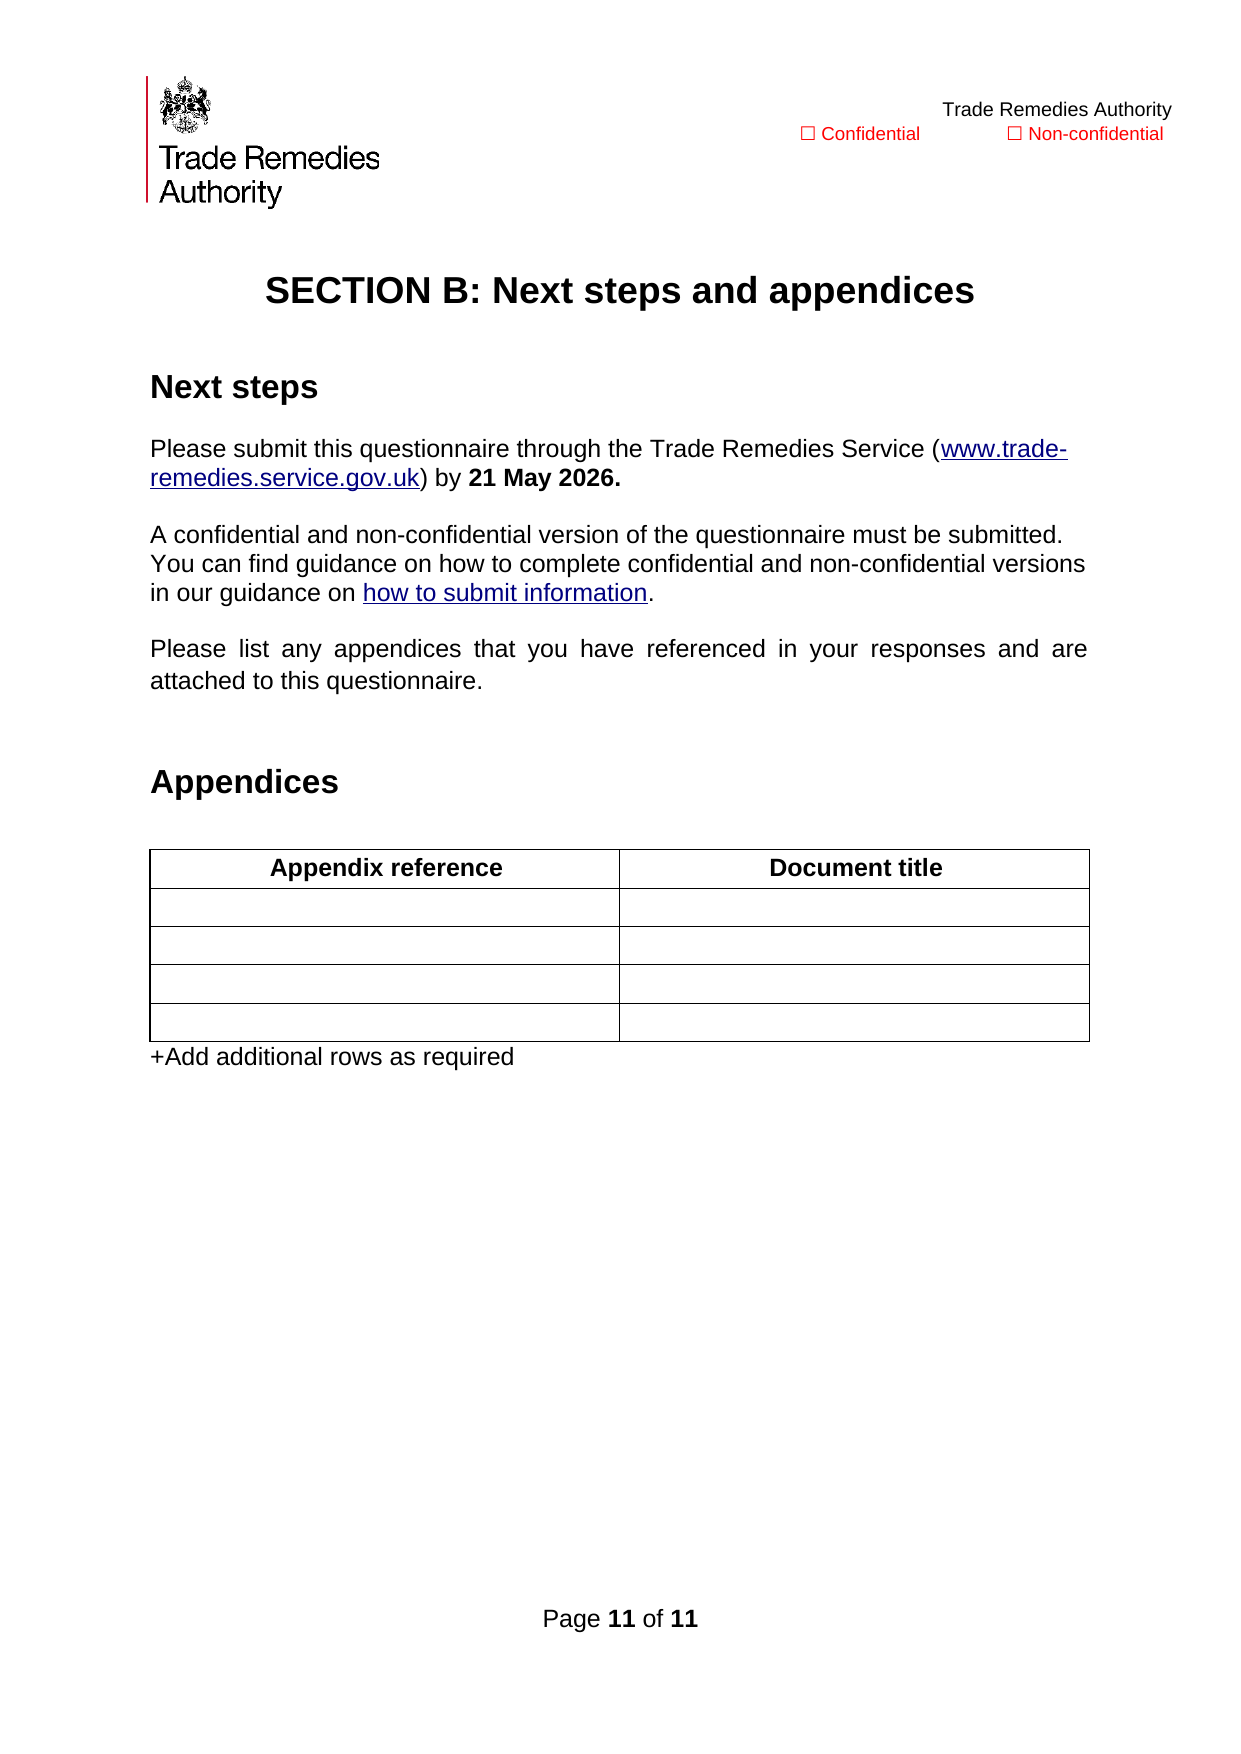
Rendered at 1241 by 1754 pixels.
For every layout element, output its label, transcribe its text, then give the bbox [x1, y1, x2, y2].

table_cell [620, 1004, 1089, 1041]
table_header Document title [620, 850, 1089, 887]
text Please list any appendices that you have referenced in your responses and are attached to this questionnaire. [150, 634, 1090, 695]
text +Add additional rows as required [150, 1042, 1090, 1071]
table_cell [620, 927, 1089, 964]
table_cell [151, 1004, 619, 1041]
table_cell [151, 965, 619, 1003]
text A confidential and non-confidential version of the questionnaire must be submitted. You can find guidance on how to complete confidential and non-confidential versions in our guidance on how to submit information. [150, 520, 1090, 606]
table_header Appendix reference [151, 850, 619, 887]
subtitle SECTION B: Next steps and appendices [150, 268, 1090, 312]
table_cell [620, 965, 1089, 1003]
table_cell [620, 889, 1089, 926]
subtitle Appendices [150, 762, 1090, 801]
subtitle Next steps [150, 367, 1090, 405]
table_cell [151, 927, 619, 964]
table_cell [151, 889, 619, 926]
text Please submit this questionnaire through the Trade Remedies Service (www.trade-remedies.service.gov.uk) by 21 May 2026. [150, 434, 1090, 491]
